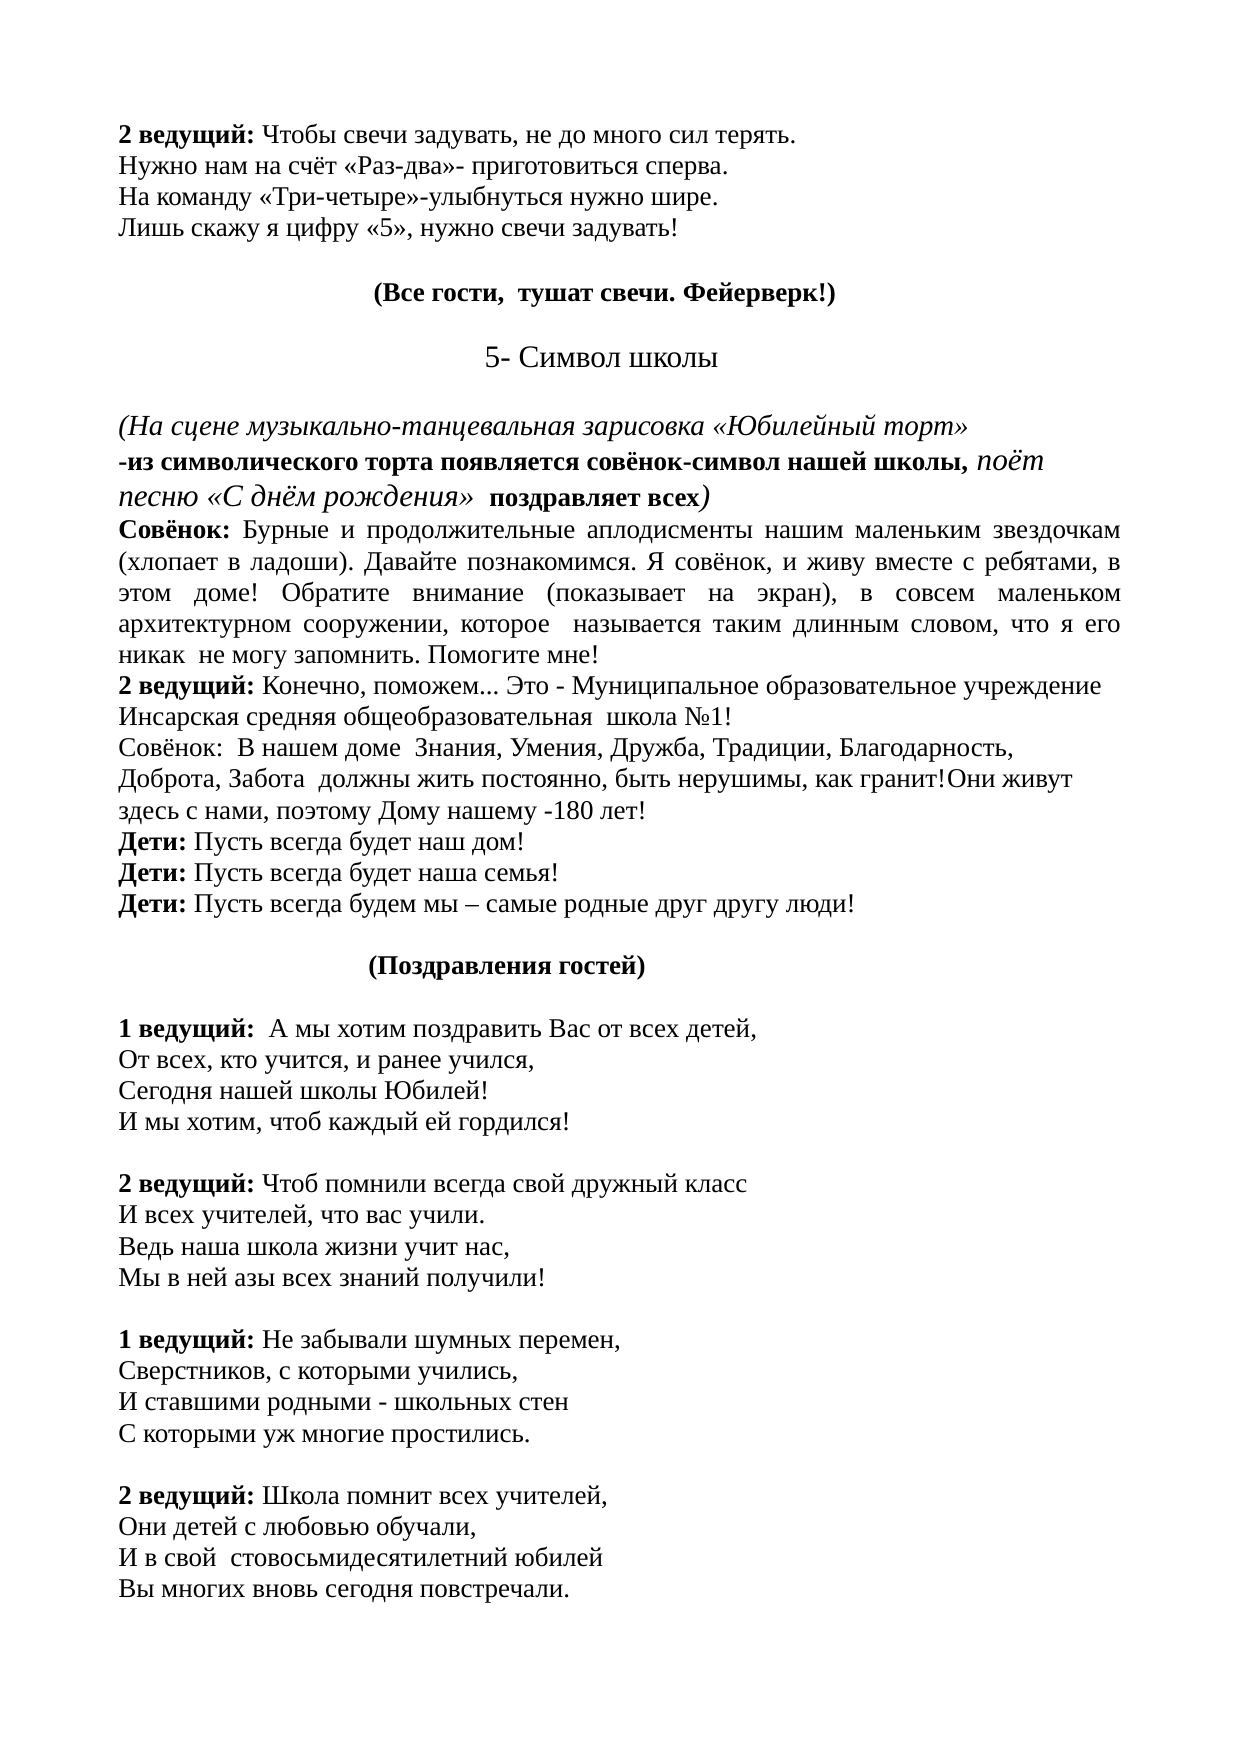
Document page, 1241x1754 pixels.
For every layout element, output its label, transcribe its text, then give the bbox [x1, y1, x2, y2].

text 1 ведущий: А мы хотим поздравить Вас от всех детей, [118, 1012, 1122, 1043]
text Сверстников, с которыми учились, [118, 1354, 1122, 1386]
text (На сцене музыкально-танцевальная зарисовка «Юбилейный торт» [118, 408, 1122, 442]
text На команду «Три-четыре»-улыбнуться нужно шире. [118, 180, 1122, 212]
text -из символического торта появляется совёнок-символ нашей школы, поёт песню «С днём рождения» поздравляет всех) [118, 442, 1122, 513]
text Совёнок: Бурные и продолжительные аплодисменты нашим маленьким звездочкам (хлопает в ладоши). Давайте познакомимся. Я совёнок, и живу вместе с ребятами, в этом доме! Обратите внимание (показывает на экран), в совсем маленьком архитектурном сооружении, которое называется таким длинным словом, что я его никак не могу запомнить. Помогите мне! [118, 513, 1122, 669]
text И мы хотим, чтоб каждый ей гордился! [118, 1105, 1122, 1136]
text Дети: Пусть всегда будет наш дом! [118, 825, 1122, 856]
text 2 ведущий: Школа помнит всех учителей, [118, 1479, 1122, 1510]
text (Поздравления гостей) [118, 949, 1122, 981]
text От всех, кто учится, и ранее учился, [118, 1043, 1122, 1074]
text 2 ведущий: Чтоб помнили всегда свой дружный класс [118, 1167, 1122, 1199]
text Вы многих вновь сегодня повстречали. [118, 1572, 1122, 1603]
text Дети: Пусть всегда будет наша семья! [118, 856, 1122, 887]
text И в свой стовосьмидесятилетний юбилей [118, 1541, 1122, 1572]
text И всех учителей, что вас учили. [118, 1199, 1122, 1230]
text И ставшими родными - школьных стен [118, 1386, 1122, 1417]
text Дети: Пусть всегда будем мы – самые родные друг другу люди! [118, 887, 1122, 918]
text 5- Символ школы [118, 338, 1122, 374]
text Совёнок: В нашем доме Знания, Умения, Дружба, Традиции, Благодарность, Доброта, Забота должны жить постоянно, быть нерушимы, как гранит!Они живут здесь с нами, поэтому Дому нашему -180 лет! [118, 731, 1122, 825]
text Лишь скажу я цифру «5», нужно свечи задувать! [118, 212, 1122, 243]
text Инсарская средняя общеобразовательная школа №1! [118, 700, 1122, 731]
text Сегодня нашей школы Юбилей! [118, 1074, 1122, 1105]
text Ведь наша школа жизни учит нас, [118, 1230, 1122, 1261]
text Они детей с любовью обучали, [118, 1510, 1122, 1541]
text Мы в ней азы всех знаний получили! [118, 1261, 1122, 1292]
text С которыми уж многие простились. [118, 1417, 1122, 1448]
text 2 ведущий: Конечно, поможем... Это - Муниципальное образовательное учреждение [118, 669, 1122, 700]
text 2 ведущий: Чтобы свечи задувать, не до много сил терять. Нужно нам на счёт «Раз-два»- приготовиться сперва. [118, 118, 1122, 180]
text (Все гости, тушат свечи. Фейерверк!) [118, 274, 1122, 307]
text 1 ведущий: Не забывали шумных перемен, [118, 1323, 1122, 1354]
